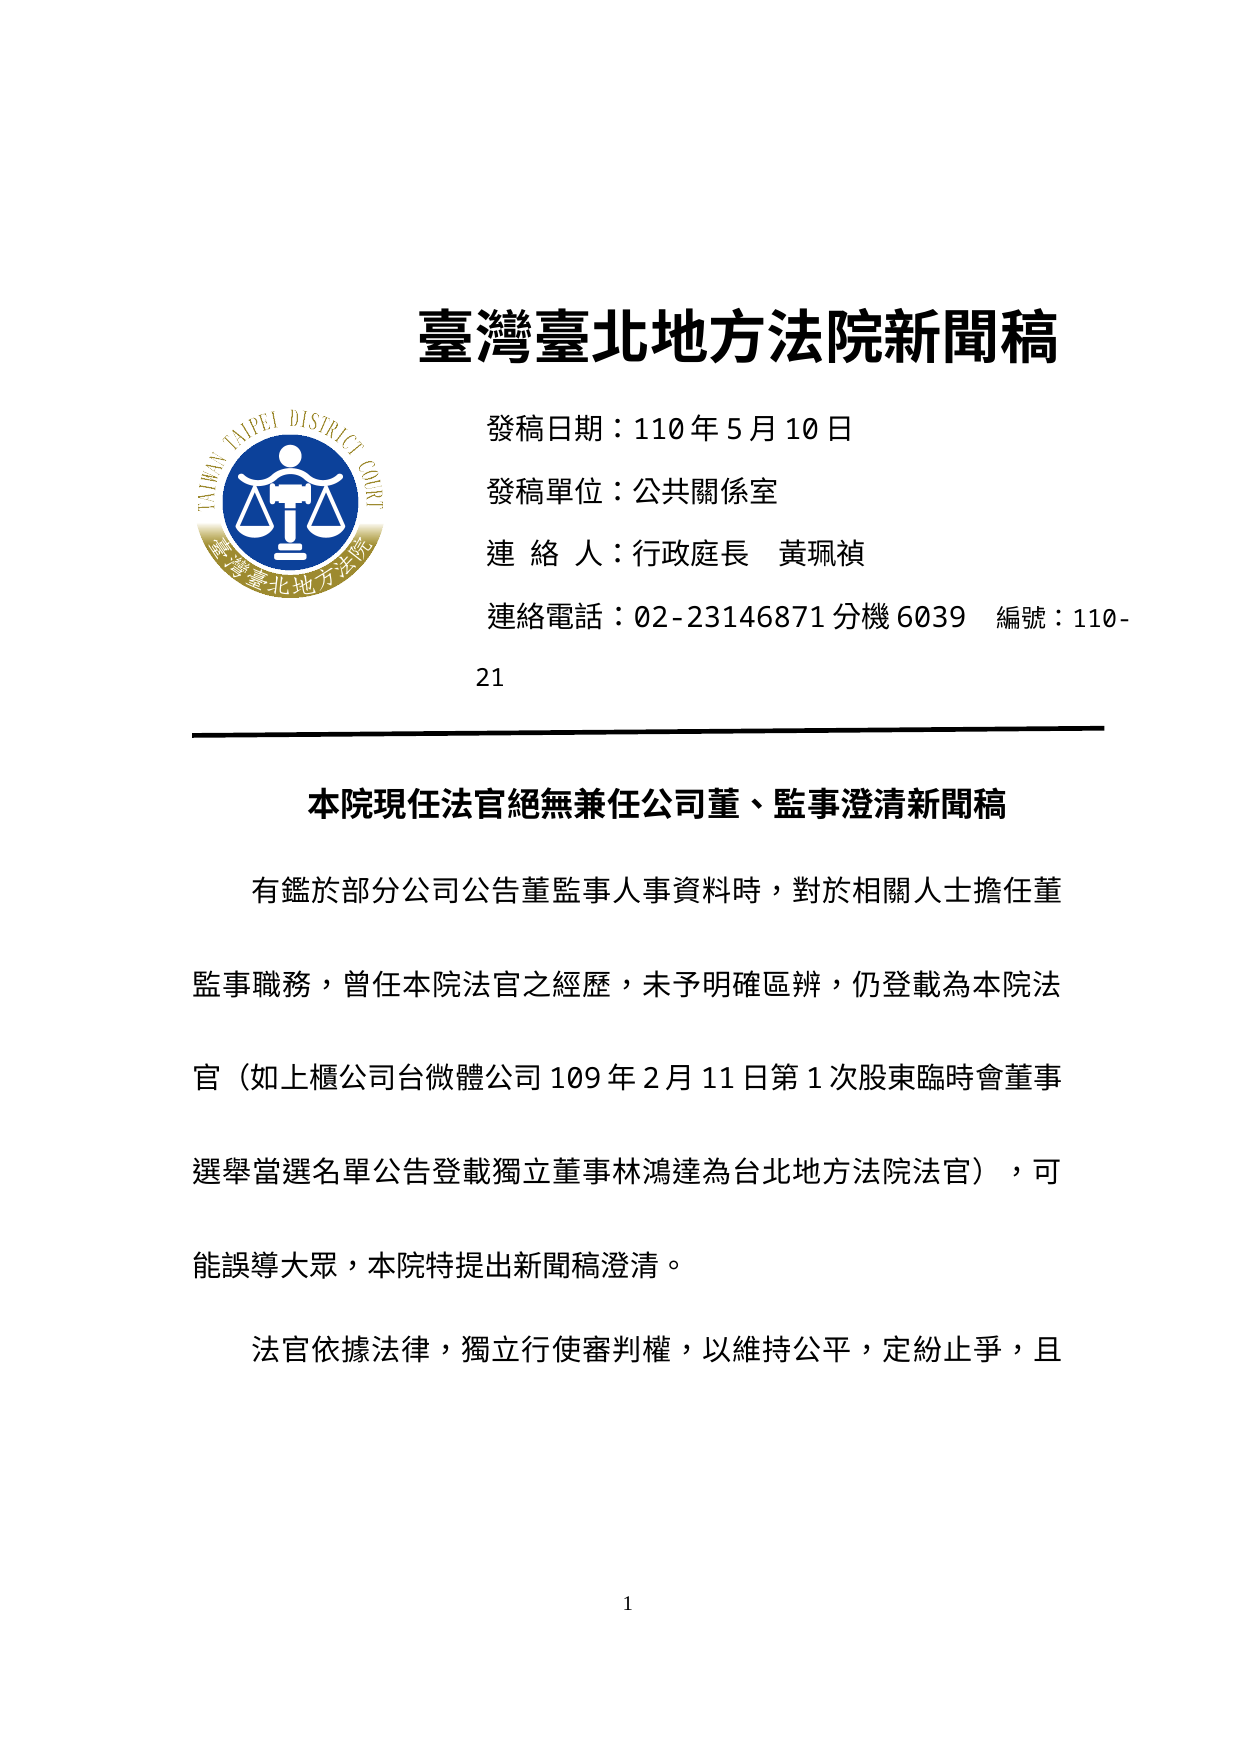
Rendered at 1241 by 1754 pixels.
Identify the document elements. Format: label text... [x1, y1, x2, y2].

table_header [176, 261, 413, 698]
text 本院現任法官絕無兼任公司董、監事澄清新聞稿 [192, 761, 1063, 823]
text 有鑑於部分公司公告董監事人事資料時，對於相關人士擔任董監事職務，曾任本院法官之經歷，未予明確區辨，仍登載為本院法官（如上櫃公司台微體公司109年2月11日第1次股東臨時會董事選舉當選名單公告登載獨立董事林鴻達為台北地方法院法官），可能誤導大眾，本院特提出新聞稿澄清。 [192, 847, 1063, 1284]
text 法官依據法律，獨立行使審判權，以維持公平，定紛止爭，且有保持法官身分尊嚴及良好形象之義務。因此，法官法第16條定有法官不得兼任之規定。 法官不得兼任之職務或業務包含：一、中央或地方各級民意代表。二、公務員服務法規所規定公務員不得兼任之職務。三、司法機關以外其他機關之法規、訴願審議委員會委員或公務人員保障暨培訓委員會委員。四、各級私立學校董事、監察人或其他負責人。五、其他足以影響法官獨立審判或與其職業倫理、職位尊嚴不相容之職務。 [192, 1306, 1063, 1368]
table_header 臺灣臺北地方法院新聞稿 發稿日期：110年5月10日 發稿單位：公共關係室 連 絡 人：行政庭長 黃珮禎 連絡電話：02-23146871分機6039 編號：110-21 [414, 261, 1135, 698]
